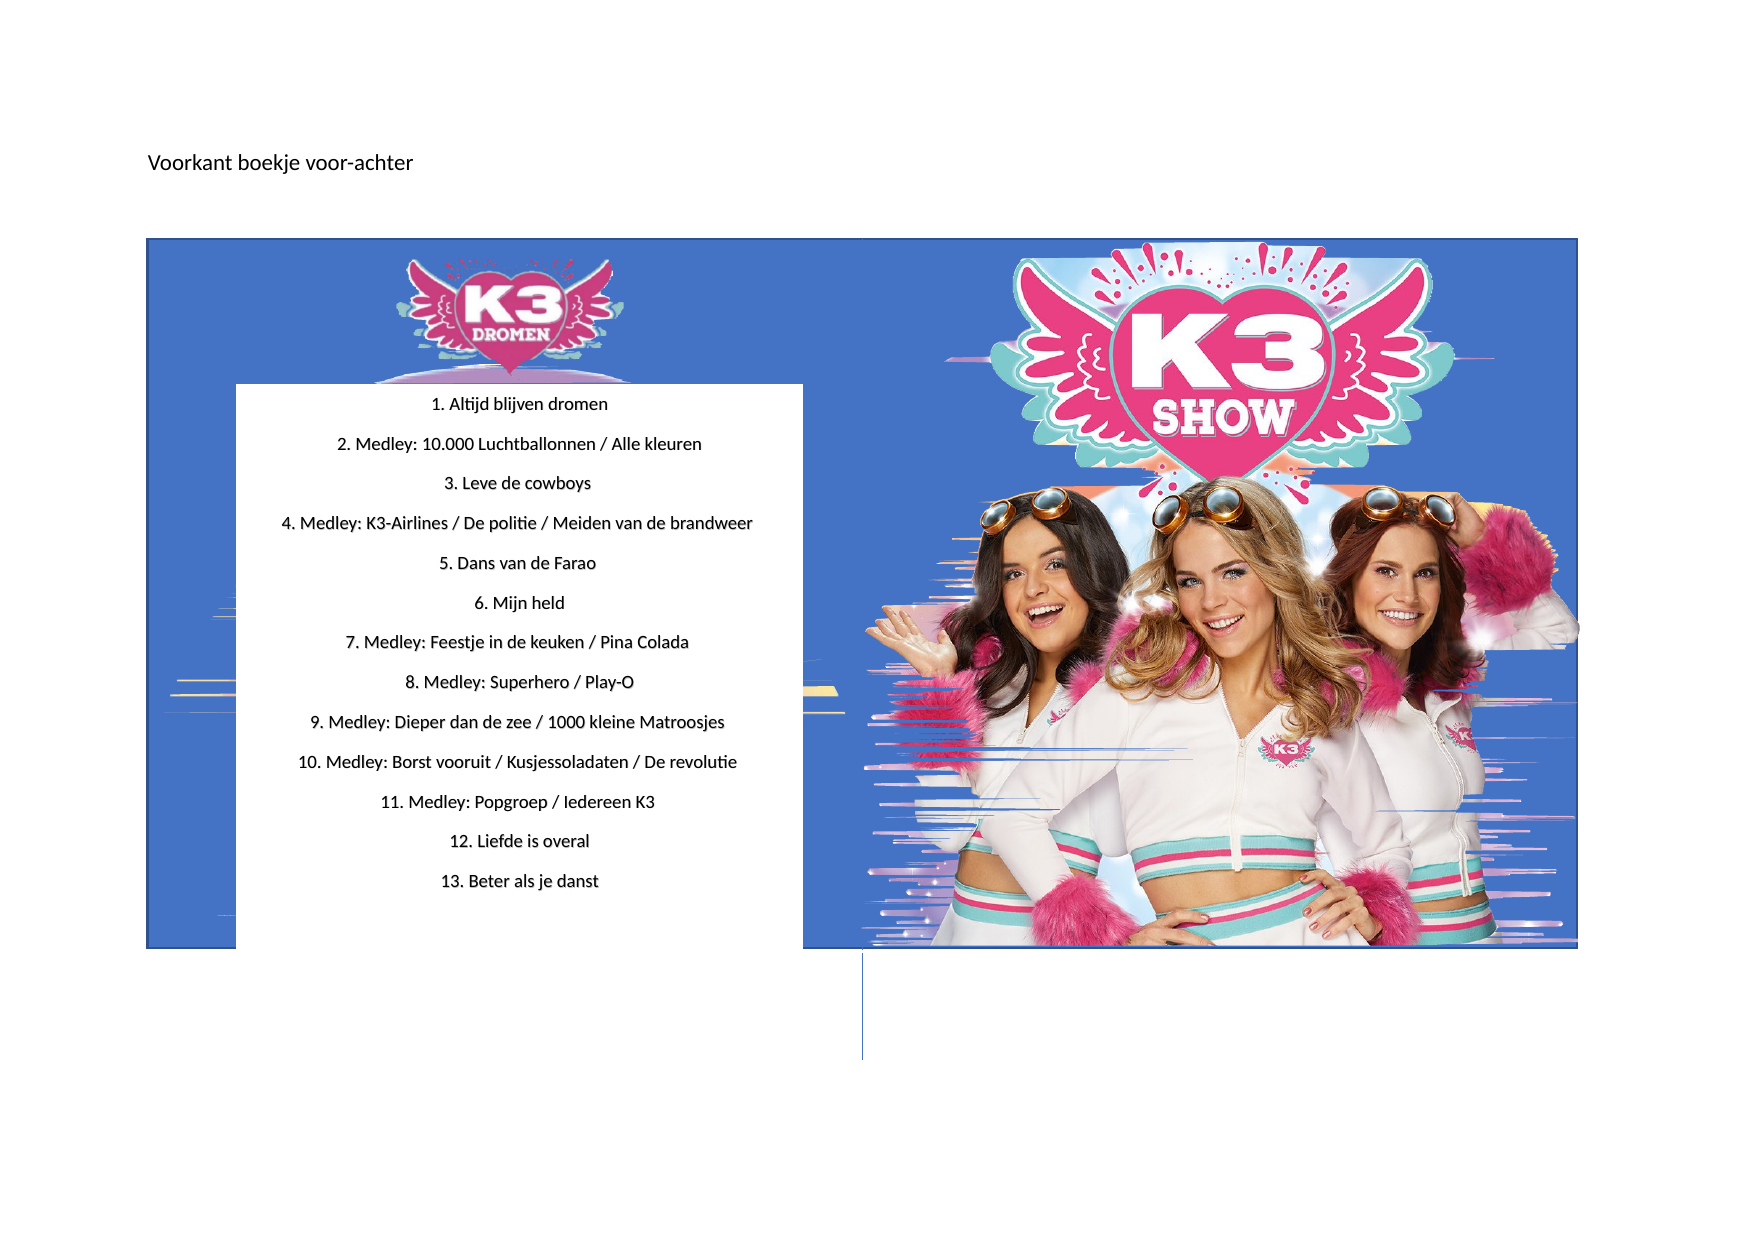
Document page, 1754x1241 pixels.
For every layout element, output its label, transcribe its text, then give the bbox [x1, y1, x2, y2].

text 9. Medley: Dieper dan de zee / 1000 kleine Matroosjes [251, 710, 788, 733]
text 7. Medley: Feestje in de keuken / Pina Colada [251, 631, 788, 653]
text 10. Medley: Borst vooruit / Kusjessoladaten / De revolutie [251, 750, 788, 773]
text 12. Liefde is overal [251, 829, 788, 852]
text 8. Medley: Superhero / Play-O [251, 670, 788, 693]
text 11. Medley: Popgroep / Iedereen K3 [251, 790, 788, 813]
text 5. Dans van de Farao [251, 551, 788, 574]
text 3. Leve de cowboys [251, 471, 788, 494]
text 4. Medley: K3-Airlines / De politie / Meiden van de brandweer [251, 511, 788, 534]
text Voorkant boekje voor-achter [148, 148, 1606, 176]
text 6. Mijn held [251, 591, 788, 614]
text 13. Beter als je danst [251, 869, 788, 892]
text 2. Medley: 10.000 Luchtballonnen / Alle kleuren [251, 432, 788, 454]
text 1. Altijd blijven dromen [251, 392, 788, 415]
